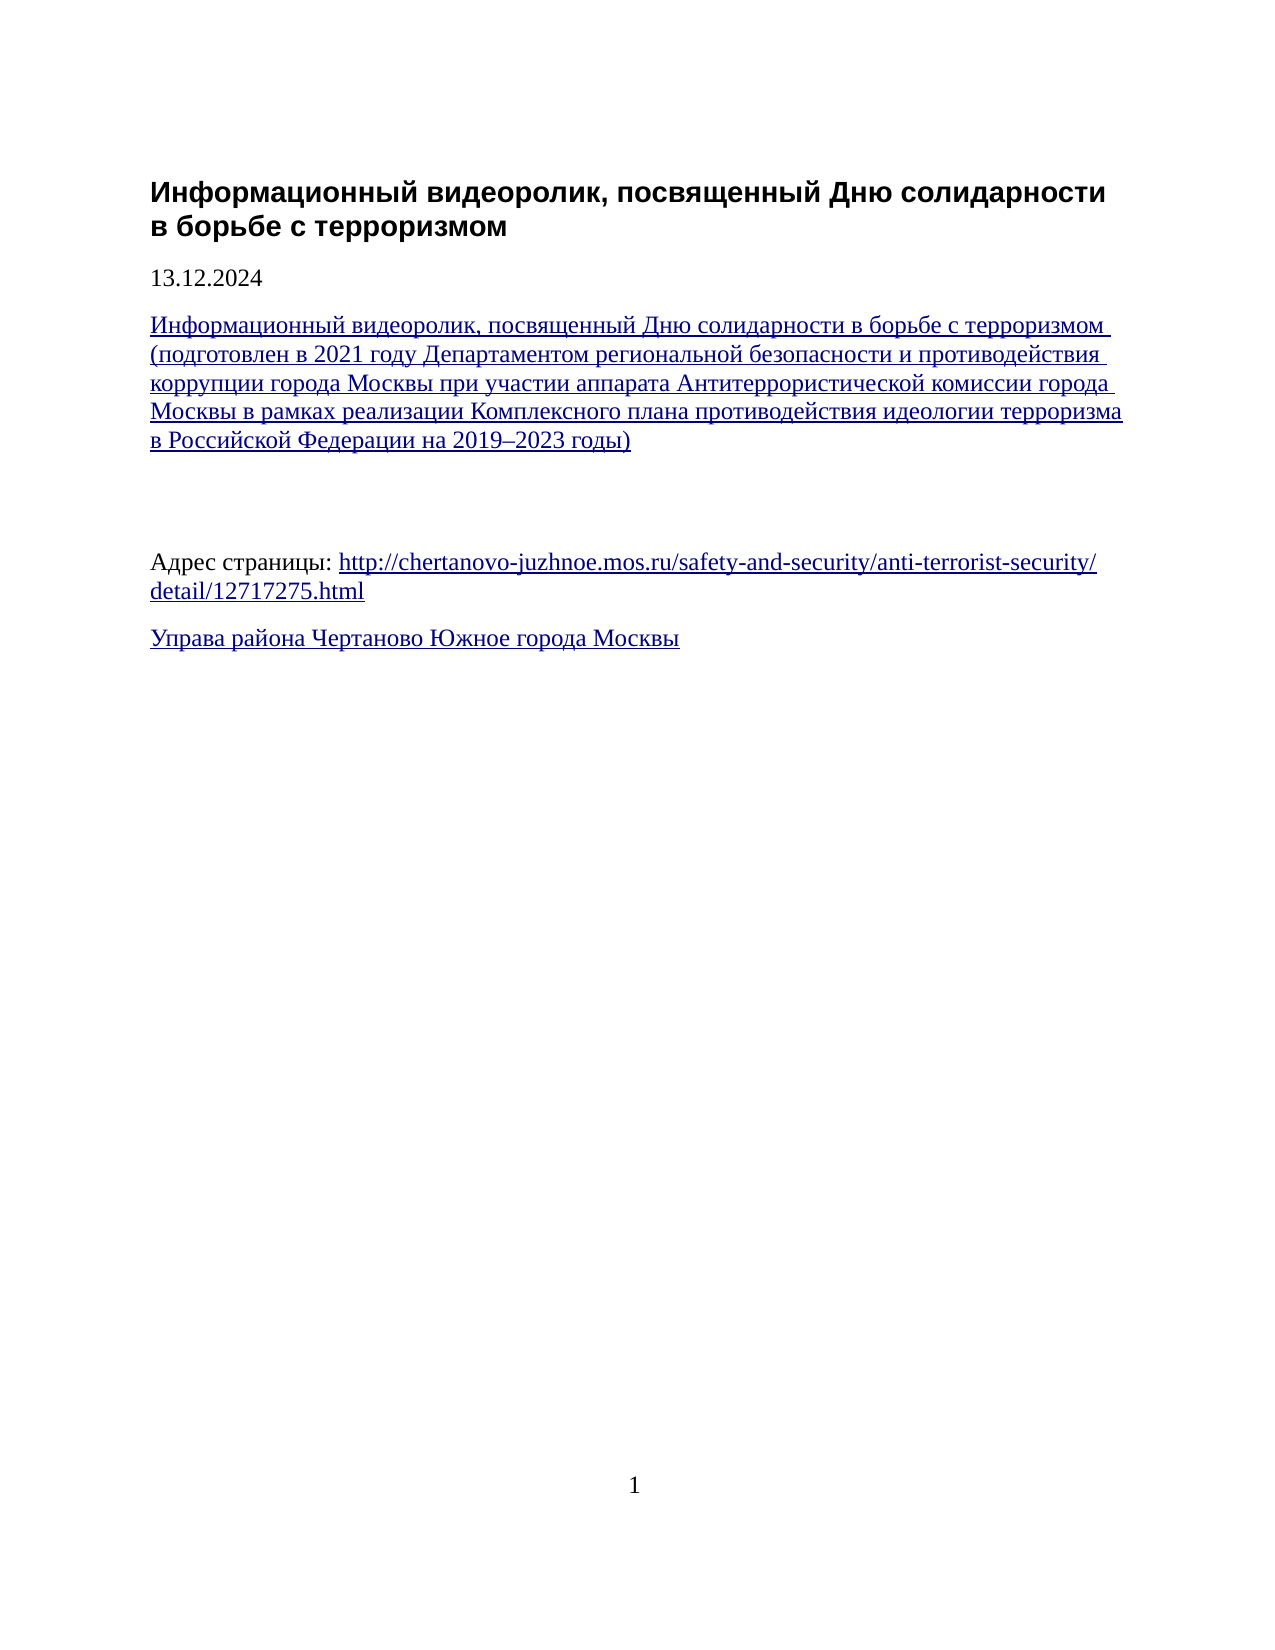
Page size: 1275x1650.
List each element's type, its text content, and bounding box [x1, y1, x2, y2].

text Адрес страницы: http://chertanovo-juzhnoe.mos.ru/safety-and-security/anti-terrorist-security/detail/12717275.html [150, 547, 1125, 605]
text Управа района Чертаново Южное города Москвы [150, 623, 1125, 651]
text Информационный видеоролик, посвященный Дню солидарности в борьбе с терроризмом (подготовлен в 2021 году Департаментом региональной безопасности и противодействия коррупции города Москвы при участии аппарата Антитеррористической комиссии города Москвы в рамках реализации Комплексного плана противодействия идеологии терроризма в Российской Федерации на 2019–2023 годы) [150, 310, 1125, 454]
text 13.12.2024 [150, 263, 1125, 292]
subtitle Информационный видеоролик, посвященный Дню солидарности в борьбе с терроризмом [150, 175, 1125, 242]
